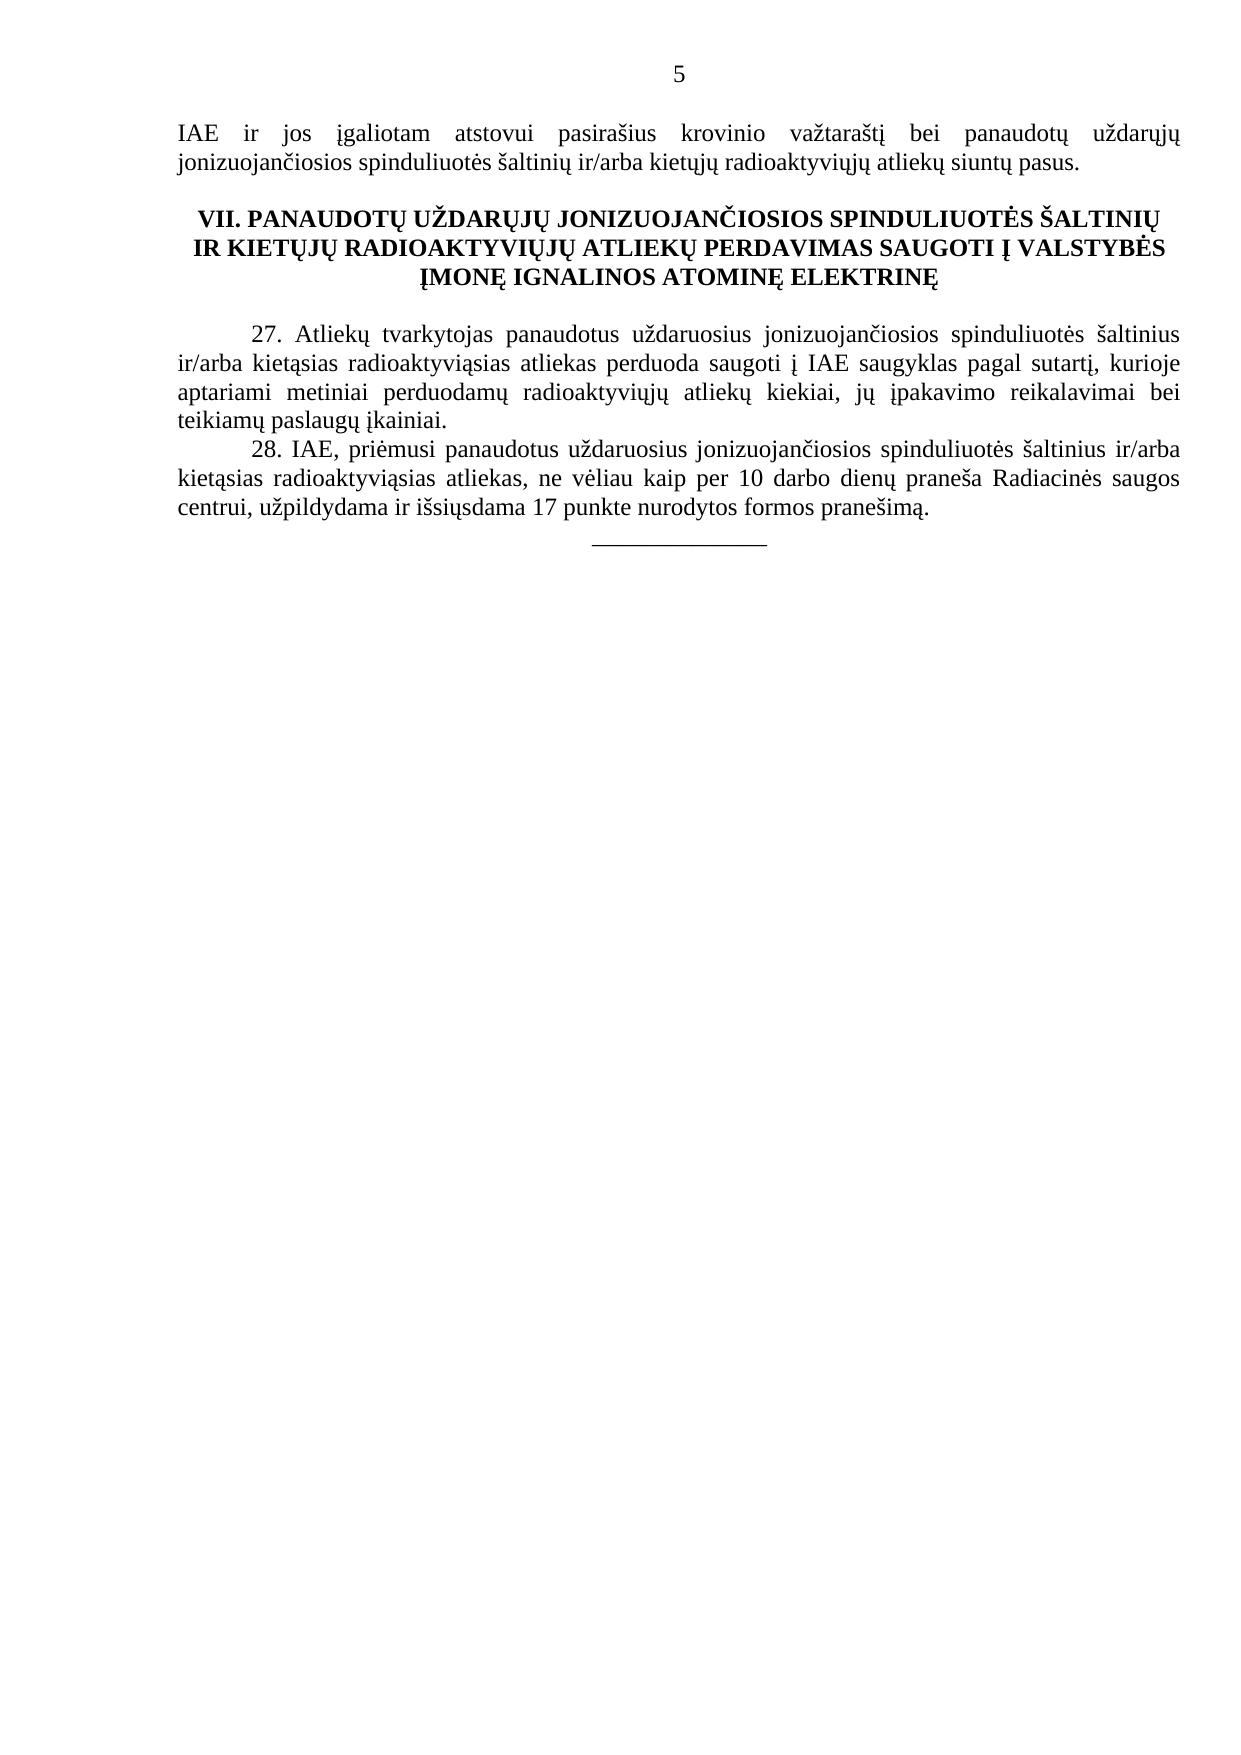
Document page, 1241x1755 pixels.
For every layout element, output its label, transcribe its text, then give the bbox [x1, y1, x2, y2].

text 28. IAE, priėmusi panaudotus uždaruosius jonizuojančiosios spinduliuotės šaltinius ir/arba kietąsias radioaktyviąsias atliekas, ne vėliau kaip per 10 darbo dienų praneša Radiacinės saugos centrui, užpildydama ir išsiųsdama 17 punkte nurodytos formos pranešimą. [177, 434, 1181, 521]
text VII. Panaudotų uždarųjų jonizuojančiosios spinduliuotės šaltinių [177, 204, 1181, 233]
text IAE ir jos įgaliotam atstovui pasirašius krovinio važtaraštį bei panaudotų uždarųjų jonizuojančiosios spinduliuotės šaltinių ir/arba kietųjų radioaktyviųjų atliekų siuntų pasus. [177, 118, 1181, 176]
text ir Kietųjų Radioaktyviųjų atliekų perdavimas saugoti į Valstybės Įmonę Ignalinos atominę elektrinę [177, 233, 1181, 291]
text ______________ [177, 521, 1181, 549]
text 27. Atliekų tvarkytojas panaudotus uždaruosius jonizuojančiosios spinduliuotės šaltinius ir/arba kietąsias radioaktyviąsias atliekas perduoda saugoti į IAE saugyklas pagal sutartį, kurioje aptariami metiniai perduodamų radioaktyviųjų atliekų kiekiai, jų įpakavimo reikalavimai bei teikiamų paslaugų įkainiai. [177, 319, 1181, 434]
